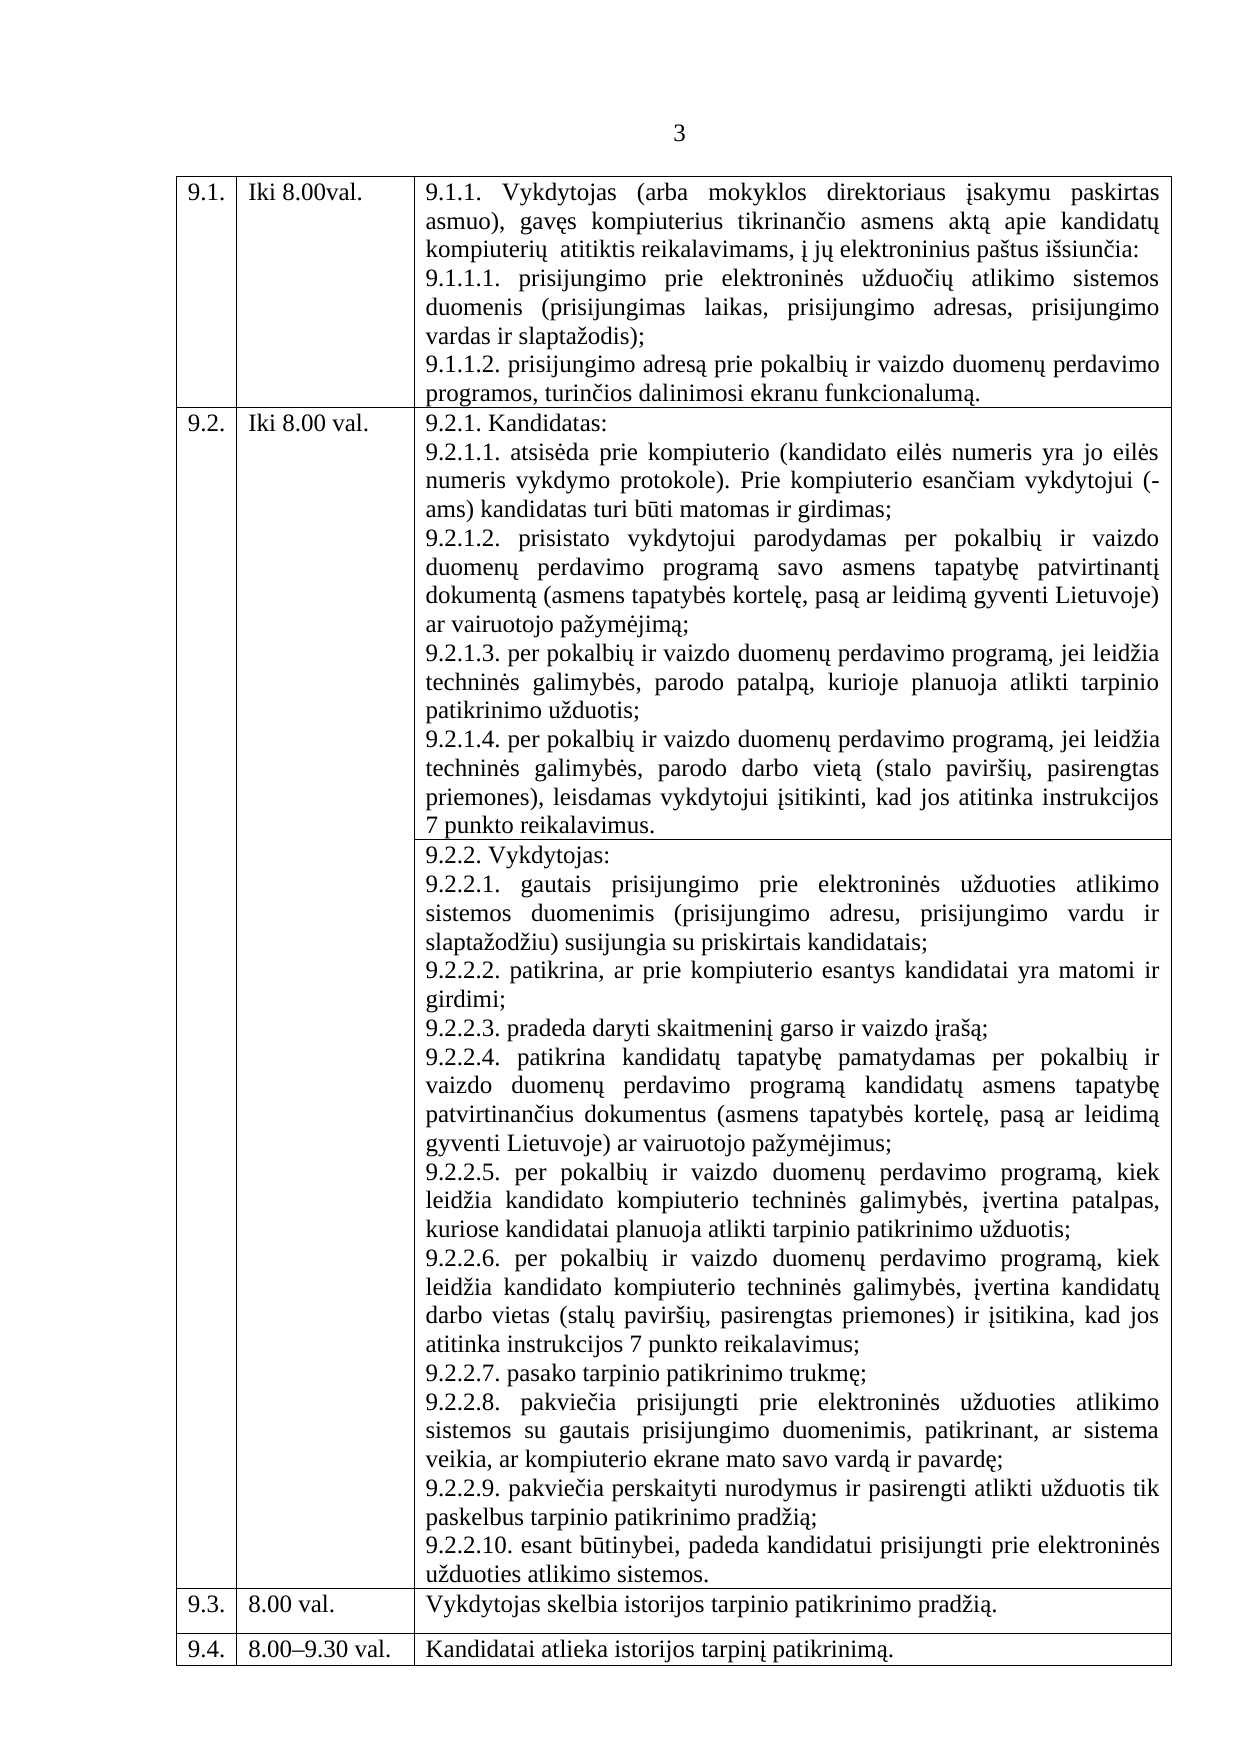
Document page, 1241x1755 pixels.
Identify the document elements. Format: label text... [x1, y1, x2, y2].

table_cell 9.3. [177, 1589, 236, 1633]
table_cell Kandidatai atlieka istorijos tarpinį patikrinimą. [415, 1634, 1171, 1664]
table_cell Vykdytojas skelbia istorijos tarpinio patikrinimo pradžią. [415, 1589, 1171, 1633]
table_cell 9.4. [177, 1634, 236, 1664]
table_cell 9.2.1. Kandidatas: 9.2.1.1. atsisėda prie kompiuterio (kandidato eilės numeris yra jo eilės numeris vykdymo protokole). Prie kompiuterio esančiam vykdytojui (-ams) kandidatas turi būti matomas ir girdimas; 9.2.1.2. prisistato vykdytojui parodydamas per pokalbių ir vaizdo duomenų perdavimo programą savo asmens tapatybę patvirtinantį dokumentą (asmens tapatybės kortelę, pasą ar leidimą gyventi Lietuvoje) ar vairuotojo pažymėjimą; 9.2.1.3. per pokalbių ir vaizdo duomenų perdavimo programą, jei leidžia techninės galimybės, parodo patalpą, kurioje planuoja atlikti tarpinio patikrinimo užduotis; 9.2.1.4. per pokalbių ir vaizdo duomenų perdavimo programą, jei leidžia techninės galimybės, parodo darbo vietą (stalo paviršių, pasirengtas priemones), leisdamas vykdytojui įsitikinti, kad jos atitinka instrukcijos 7 punkto reikalavimus. [415, 408, 1171, 839]
table_header 9.1.1. Vykdytojas (arba mokyklos direktoriaus įsakymu paskirtas asmuo), gavęs kompiuterius tikrinančio asmens aktą apie kandidatų kompiuterių atitiktis reikalavimams, į jų elektroninius paštus išsiunčia: 9.1.1.1. prisijungimo prie elektroninės užduočių atlikimo sistemos duomenis (prisijungimas laikas, prisijungimo adresas, prisijungimo vardas ir slaptažodis); 9.1.1.2. prisijungimo adresą prie pokalbių ir vaizdo duomenų perdavimo programos, turinčios dalinimosi ekranu funkcionalumą. [415, 177, 1171, 407]
table_cell 8.00–9.30 val. [237, 1634, 414, 1664]
table_cell 9.2. [177, 408, 236, 1588]
table_cell 8.00 val. [237, 1589, 414, 1633]
table_cell Iki 8.00 val. [237, 408, 414, 1588]
table_header Iki 8.00val. [237, 177, 414, 407]
table_cell 9.2.2. Vykdytojas: 9.2.2.1. gautais prisijungimo prie elektroninės užduoties atlikimo sistemos duomenimis (prisijungimo adresu, prisijungimo vardu ir slaptažodžiu) susijungia su priskirtais kandidatais; 9.2.2.2. patikrina, ar prie kompiuterio esantys kandidatai yra matomi ir girdimi; 9.2.2.3. pradeda daryti skaitmeninį garso ir vaizdo įrašą; 9.2.2.4. patikrina kandidatų tapatybę pamatydamas per pokalbių ir vaizdo duomenų perdavimo programą kandidatų asmens tapatybę patvirtinančius dokumentus (asmens tapatybės kortelę, pasą ar leidimą gyventi Lietuvoje) ar vairuotojo pažymėjimus; 9.2.2.5. per pokalbių ir vaizdo duomenų perdavimo programą, kiek leidžia kandidato kompiuterio techninės galimybės, įvertina patalpas, kuriose kandidatai planuoja atlikti tarpinio patikrinimo užduotis; 9.2.2.6. per pokalbių ir vaizdo duomenų perdavimo programą, kiek leidžia kandidato kompiuterio techninės galimybės, įvertina kandidatų darbo vietas (stalų paviršių, pasirengtas priemones) ir įsitikina, kad jos atitinka instrukcijos 7 punkto reikalavimus; 9.2.2.7. pasako tarpinio patikrinimo trukmę; 9.2.2.8. pakviečia prisijungti prie elektroninės užduoties atlikimo sistemos su gautais prisijungimo duomenimis, patikrinant, ar sistema veikia, ar kompiuterio ekrane mato savo vardą ir pavardę; 9.2.2.9. pakviečia perskaityti nurodymus ir pasirengti atlikti užduotis tik paskelbus tarpinio patikrinimo pradžią; 9.2.2.10. esant būtinybei, padeda kandidatui prisijungti prie elektroninės užduoties atlikimo sistemos. [415, 840, 1171, 1588]
table_header 9.1. [177, 177, 236, 407]
